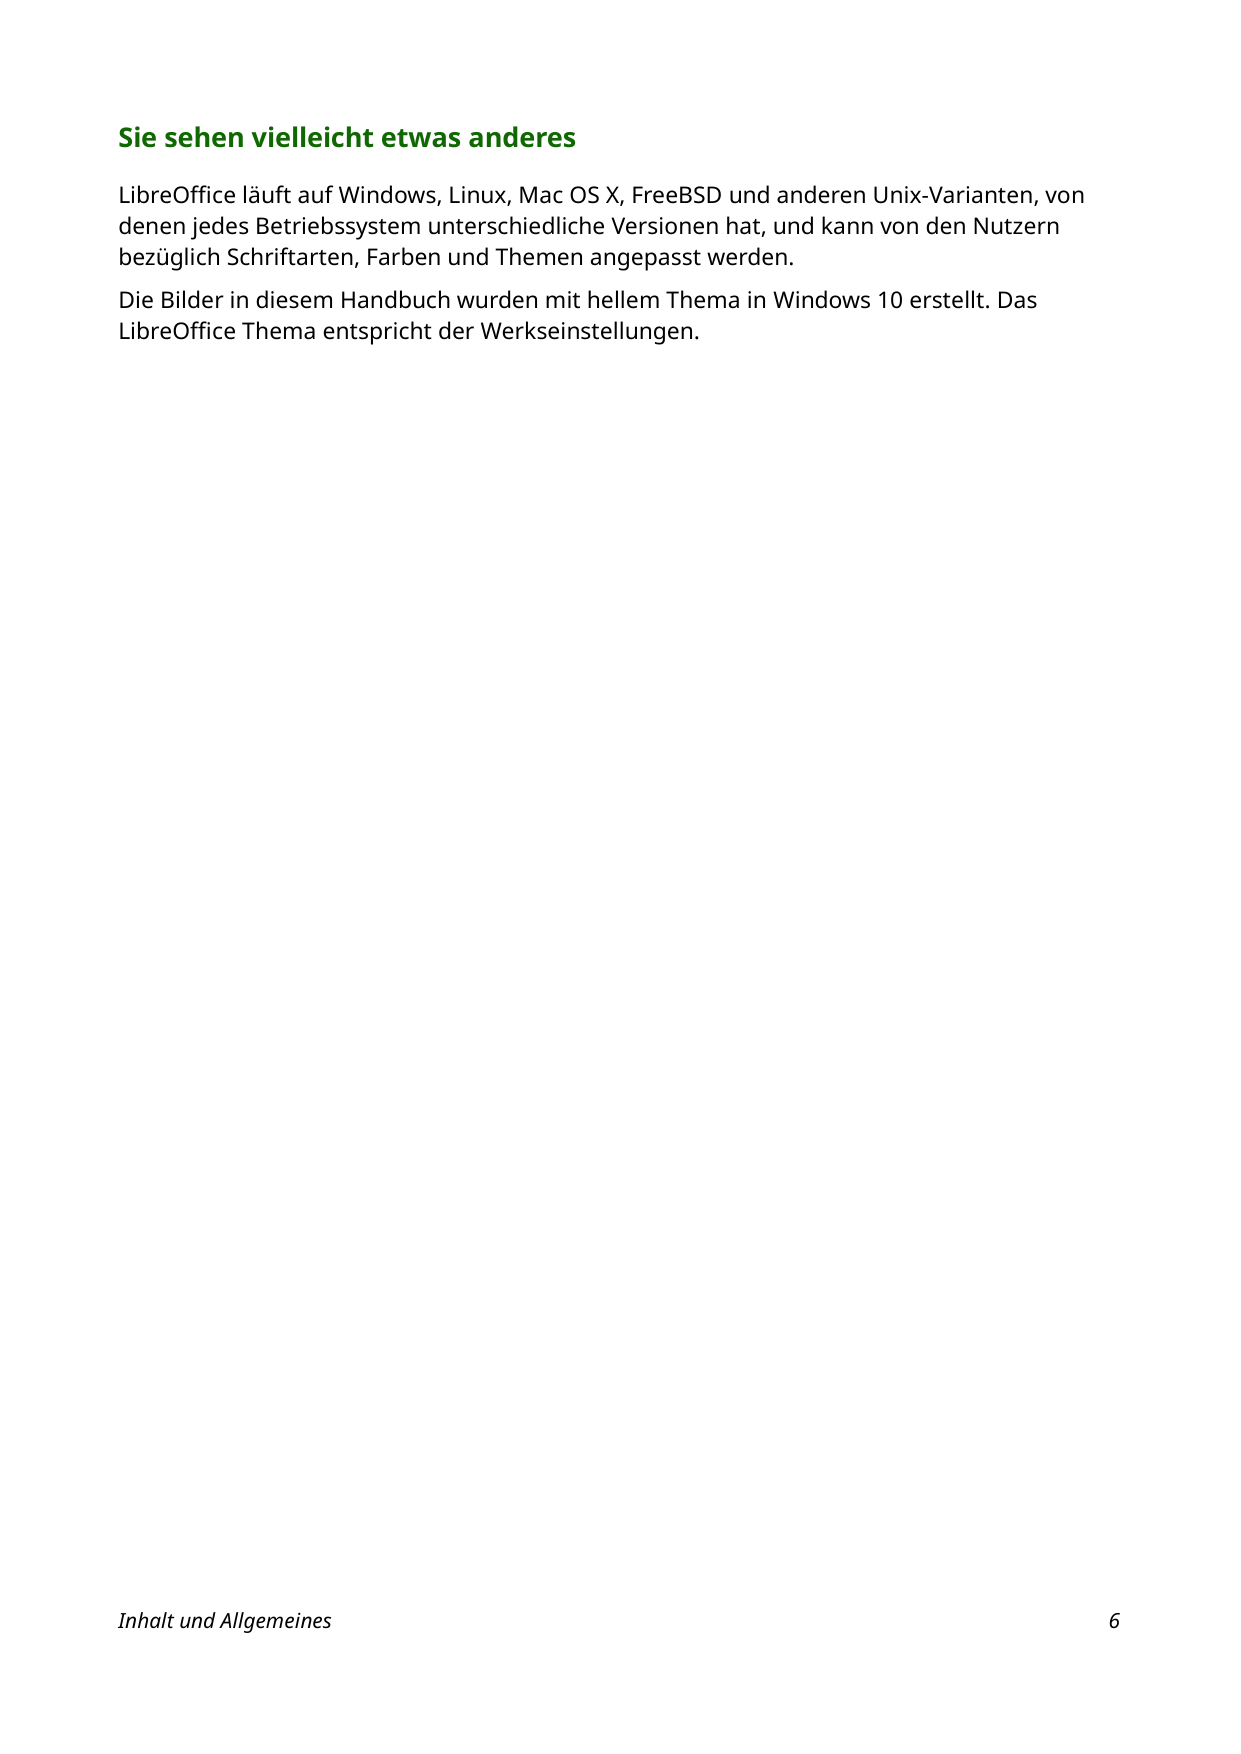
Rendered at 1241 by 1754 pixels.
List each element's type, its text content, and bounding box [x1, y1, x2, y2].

text LibreOffice läuft auf Windows, Linux, Mac OS X, FreeBSD und anderen Unix-Varianten, von denen jedes Betriebssystem unterschiedliche Versionen hat, und kann von den Nutzern bezüglich Schriftarten, Farben und Themen angepasst werden. [118, 179, 1122, 272]
subtitle Sie sehen vielleicht etwas anderes [118, 118, 1122, 155]
text Die Bilder in diesem Handbuch wurden mit hellem Thema in Windows 10 erstellt. Das LibreOffice Thema entspricht der Werkseinstellungen. [118, 283, 1122, 346]
